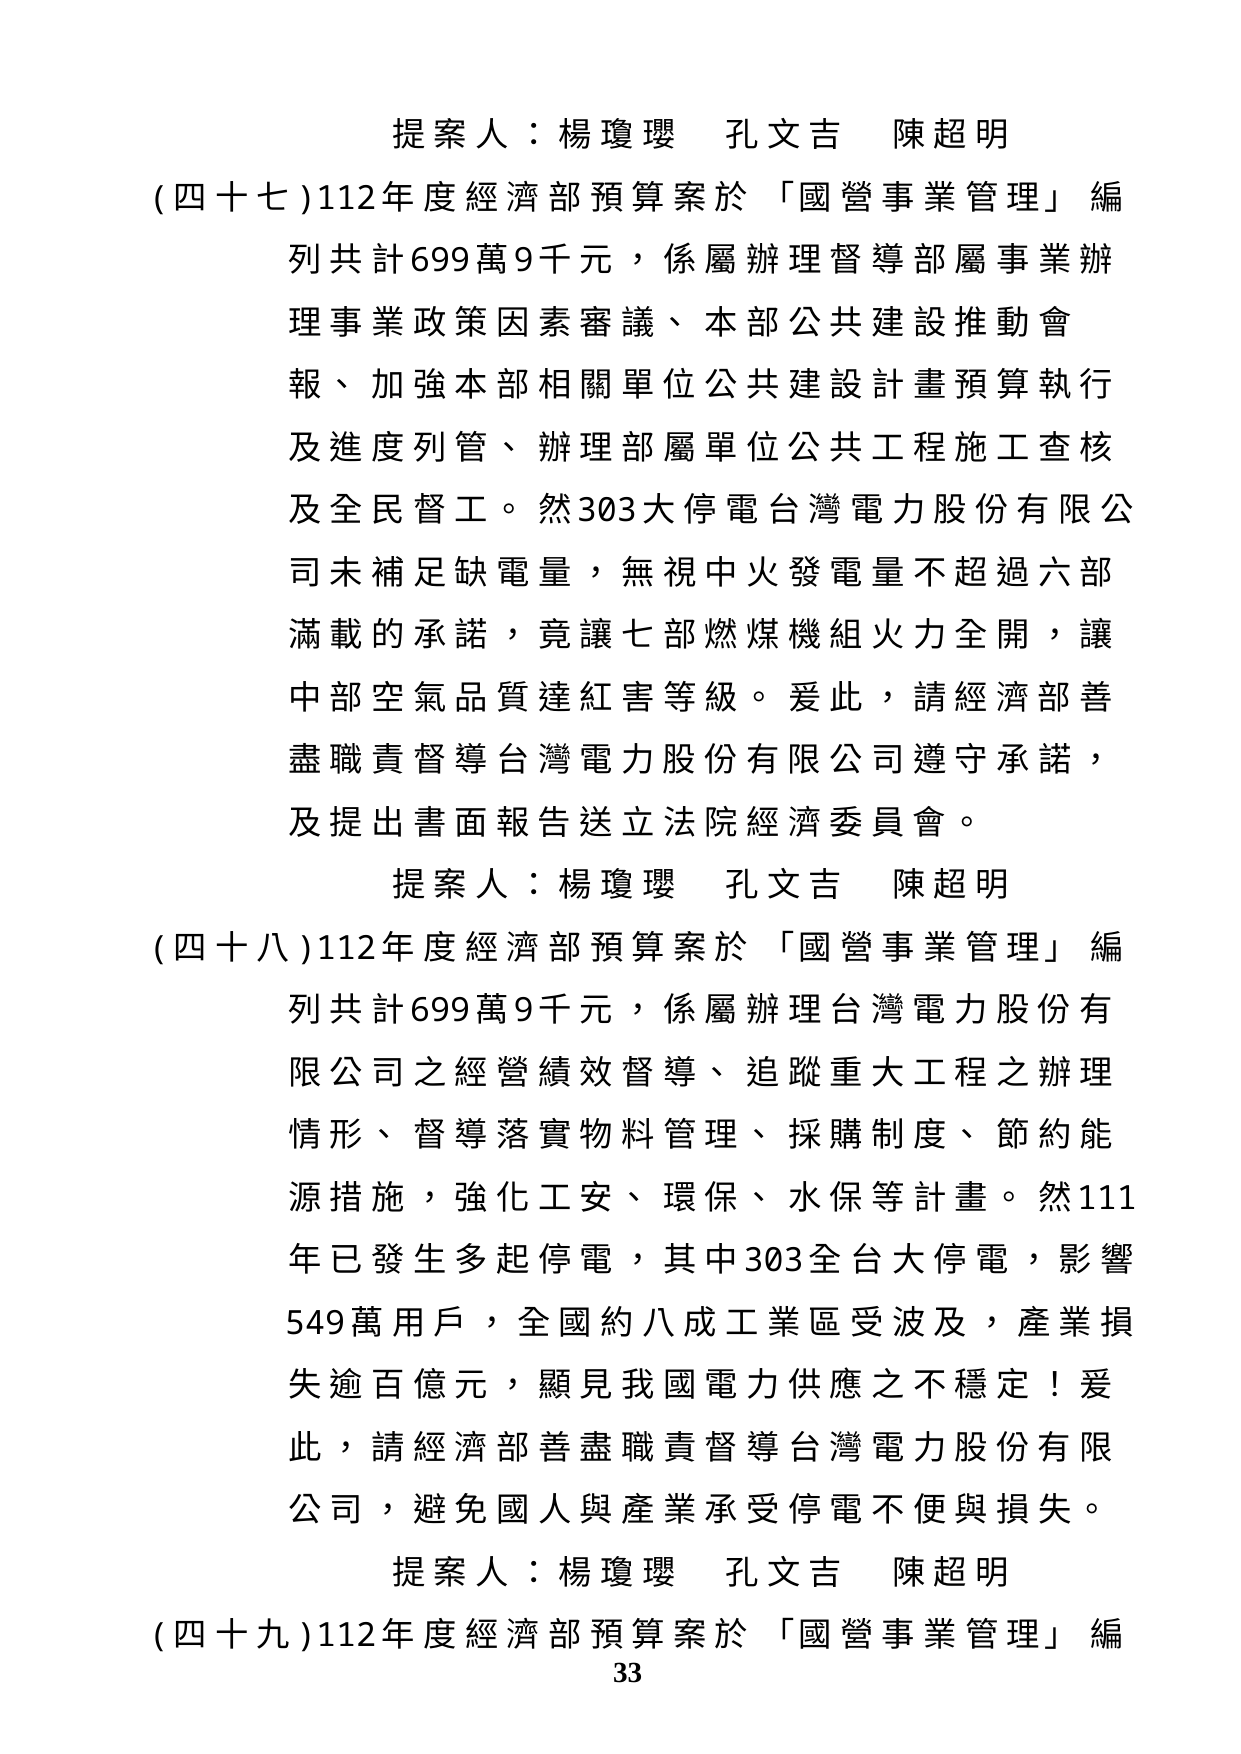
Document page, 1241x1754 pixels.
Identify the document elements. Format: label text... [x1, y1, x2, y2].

text 提案人：楊瓊瓔 孔文吉 陳超明 [384, 841, 1044, 903]
text (四十七)112年度經濟部預算案於「國營事業管理」編列共計699萬9千元，係屬辦理督導部屬事業辦理事業政策因素審議、本部公共建設推動會報、加強本部相關單位公共建設計畫預算執行及進度列管、辦理部屬單位公共工程施工查核及全民督工。然303大停電台灣電力股份有限公司未補足缺電量，無視中火發電量不超過六部滿載的承諾，竟讓七部燃煤機組火力全開，讓中部空氣品質達紅害等級。爰此，請經濟部善盡職責督導台灣電力股份有限公司遵守承諾，及提出書面報告送立法院經濟委員會。 [140, 153, 1148, 841]
text (四十九)112年度經濟部預算案於「國營事業管理」編 [140, 1591, 1148, 1653]
text 提案人：楊瓊瓔 孔文吉 陳超明 [384, 91, 1044, 153]
text (四十八)112年度經濟部預算案於「國營事業管理」編列共計699萬9千元，係屬辦理台灣電力股份有限公司之經營績效督導、追蹤重大工程之辦理情形、督導落實物料管理、採購制度、節約能源措施，強化工安、環保、水保等計畫。然111年已發生多起停電，其中303全台大停電，影響549萬用戶，全國約八成工業區受波及，產業損失逾百億元，顯見我國電力供應之不穩定！爰此，請經濟部善盡職責督導台灣電力股份有限公司，避免國人與產業承受停電不便與損失。 [140, 903, 1148, 1528]
text 提案人：楊瓊瓔 孔文吉 陳超明 [384, 1528, 1044, 1591]
